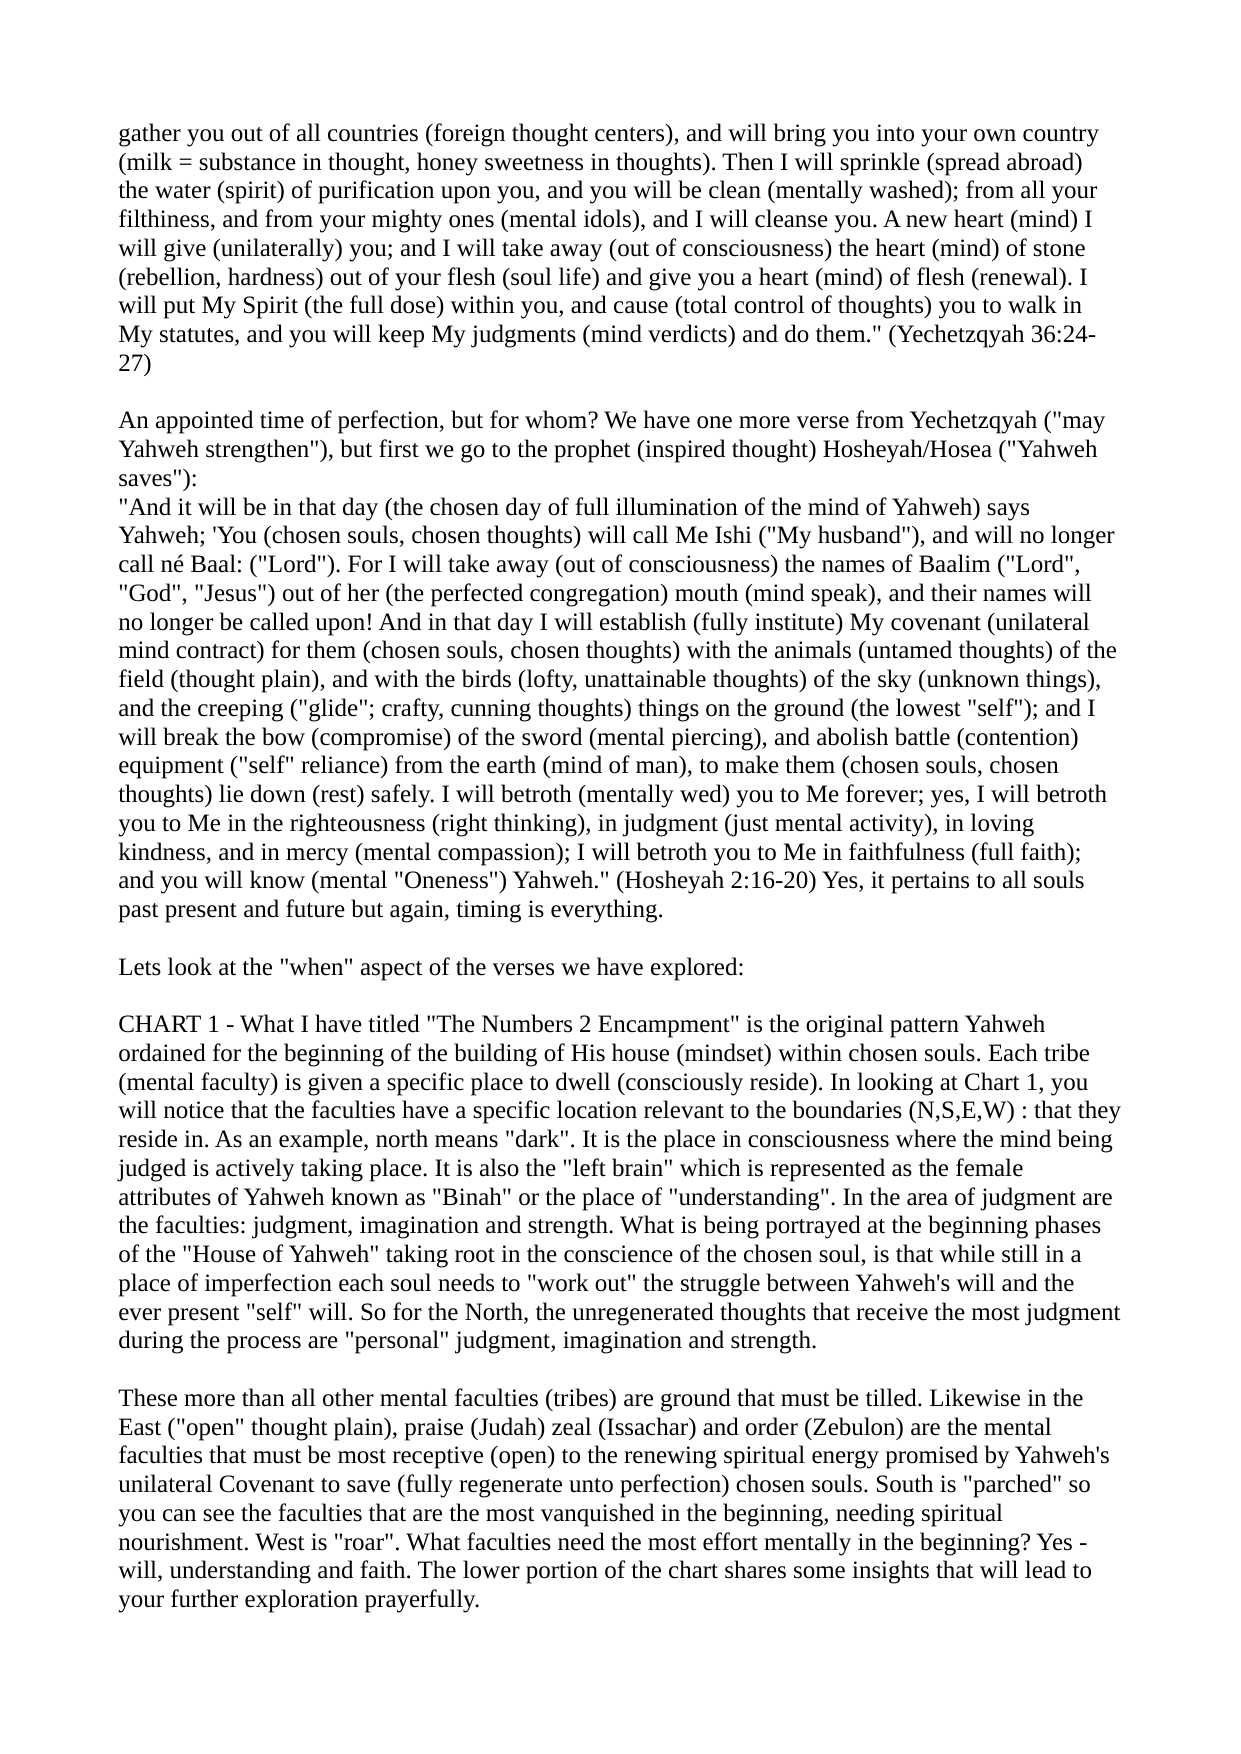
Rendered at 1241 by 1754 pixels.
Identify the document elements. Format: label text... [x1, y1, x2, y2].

text These more than all other mental faculties (tribes) are ground that must be tilled. Likewise in the East ("open" thought plain), praise (Judah) zeal (Issachar) and order (Zebulon) are the mental faculties that must be most receptive (open) to the renewing spiritual energy promised by Yahweh's unilateral Covenant to save (fully regenerate unto perfection) chosen souls. South is "parched" so you can see the faculties that are the most vanquished in the beginning, needing spiritual nourishment. West is "roar". What faculties need the most effort mentally in the beginning? Yes - will, understanding and faith. The lower portion of the chart shares some insights that will lead to your further exploration prayerfully. [118, 1383, 1122, 1613]
text "And it will be in that day (the chosen day of full illumination of the mind of Yahweh) says Yahweh; 'You (chosen souls, chosen thoughts) will call Me Ishi ("My husband"), and will no longer call né Baal: ("Lord"). For I will take away (out of consciousness) the names of Baalim ("Lord", "God", "Jesus") out of her (the perfected congregation) mouth (mind speak), and their names will no longer be called upon! And in that day I will establish (fully institute) My covenant (unilateral mind contract) for them (chosen souls, chosen thoughts) with the animals (untamed thoughts) of the field (thought plain), and with the birds (lofty, unattainable thoughts) of the sky (unknown things), and the creeping ("glide"; crafty, cunning thoughts) things on the ground (the lowest "self"); and I will break the bow (compromise) of the sword (mental piercing), and abolish battle (contention) equipment ("self" reliance) from the earth (mind of man), to make them (chosen souls, chosen thoughts) lie down (rest) safely. I will betroth (mentally wed) you to Me forever; yes, I will betroth you to Me in the righteousness (right thinking), in judgment (just mental activity), in loving kindness, and in mercy (mental compassion); I will betroth you to Me in faithfulness (full faith); and you will know (mental "Oneness") Yahweh." (Hosheyah 2:16-20) Yes, it pertains to all souls past present and future but again, timing is everything. [118, 492, 1122, 923]
text gather you out of all countries (foreign thought centers), and will bring you into your own country (milk = substance in thought, honey sweetness in thoughts). Then I will sprinkle (spread abroad) [118, 118, 1122, 176]
text the water (spirit) of purification upon you, and you will be clean (mentally washed); from all your filthiness, and from your mighty ones (mental idols), and I will cleanse you. A new heart (mind) I will give (unilaterally) you; and I will take away (out of consciousness) the heart (mind) of stone (rebellion, hardness) out of your flesh (soul life) and give you a heart (mind) of flesh (renewal). I will put My Spirit (the full dose) within you, and cause (total control of thoughts) you to walk in My statutes, and you will keep My judgments (mind verdicts) and do them." (Yechetzqyah 36:24- [118, 176, 1122, 348]
text Lets look at the "when" aspect of the verses we have explored: [118, 952, 1122, 981]
text 27) [118, 348, 1122, 377]
text CHART 1 - What I have titled "The Numbers 2 Encampment" is the original pattern Yahweh ordained for the beginning of the building of His house (mindset) within chosen souls. Each tribe (mental faculty) is given a specific place to dwell (consciously reside). In looking at Chart 1, you will notice that the faculties have a specific location relevant to the boundaries (N,S,E,W) : that they reside in. As an example, north means "dark". It is the place in consciousness where the mind being judged is actively taking place. It is also the "left brain" which is represented as the female attributes of Yahweh known as "Binah" or the place of "understanding". In the area of judgment are the faculties: judgment, imagination and strength. What is being portrayed at the beginning phases of the "House of Yahweh" taking root in the conscience of the chosen soul, is that while still in a place of imperfection each soul needs to "work out" the struggle between Yahweh's will and the ever present "self" will. So for the North, the unregenerated thoughts that receive the most judgment during the process are "personal" judgment, imagination and strength. [118, 1009, 1122, 1354]
text An appointed time of perfection, but for whom? We have one more verse from Yechetzqyah ("may Yahweh strengthen"), but first we go to the prophet (inspired thought) Hosheyah/Hosea ("Yahweh saves"): [118, 406, 1122, 492]
